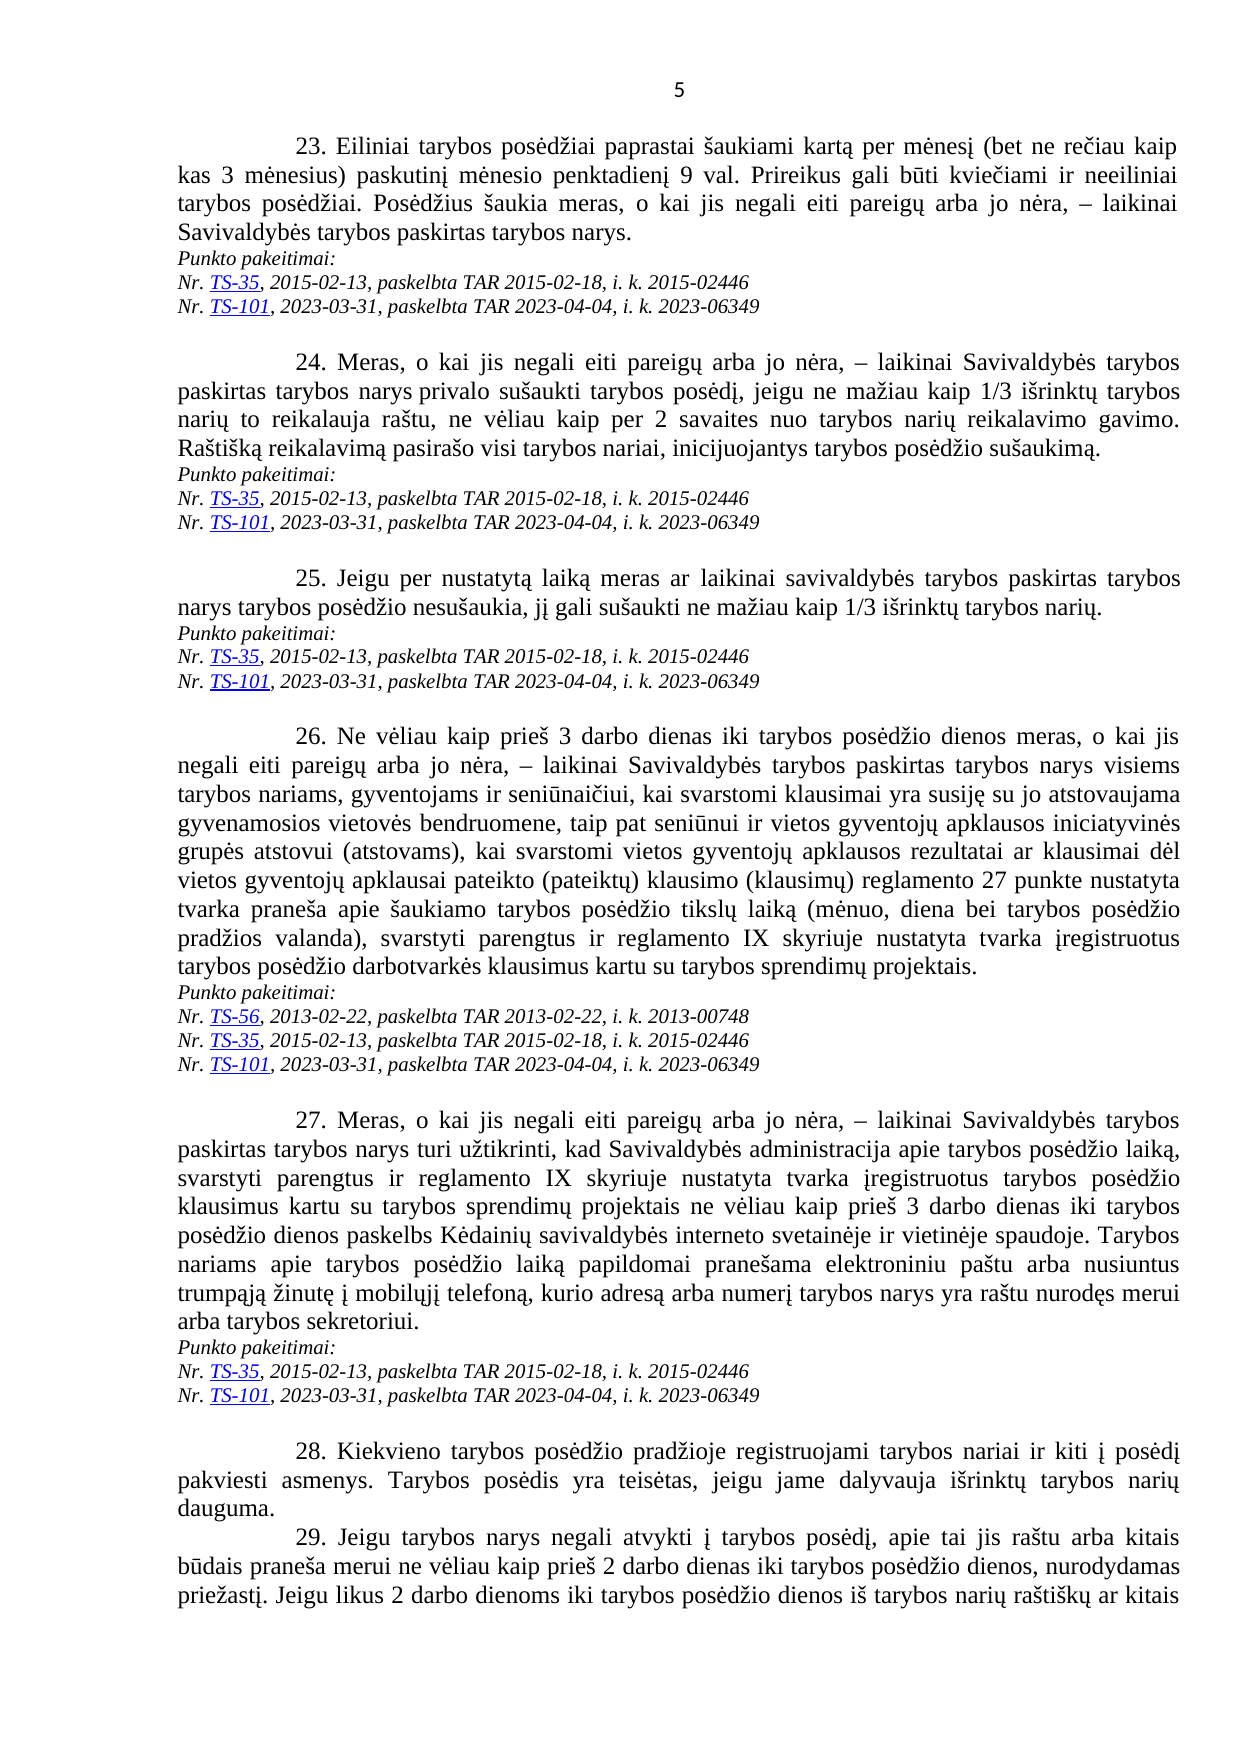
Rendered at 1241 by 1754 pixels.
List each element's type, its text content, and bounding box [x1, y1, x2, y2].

text Punkto pakeitimai: [177, 462, 1181, 486]
text Nr. TS-101, 2023-03-31, paskelbta TAR 2023-04-04, i. k. 2023-06349 [177, 294, 1181, 318]
text 28. Kiekvieno tarybos posėdžio pradžioje registruojami tarybos nariai ir kiti į posėdį pakviesti asmenys. Tarybos posėdis yra teisėtas, jeigu jame dalyvauja išrinktų tarybos narių dauguma. [177, 1436, 1181, 1522]
text Nr. TS-101, 2023-03-31, paskelbta TAR 2023-04-04, i. k. 2023-06349 [177, 668, 1181, 693]
text 26. Ne vėliau kaip prieš 3 darbo dienas iki tarybos posėdžio dienos meras, o kai jis negali eiti pareigų arba jo nėra, – laikinai Savivaldybės tarybos paskirtas tarybos narys visiems tarybos nariams, gyventojams ir seniūnaičiui, kai svarstomi klausimai yra susiję su jo atstovaujama gyvenamosios vietovės bendruomene, taip pat seniūnui ir vietos gyventojų apklausos iniciatyvinės grupės atstovui (atstovams), kai svarstomi vietos gyventojų apklausos rezultatai ar klausimai dėl vietos gyventojų apklausai pateikto (pateiktų) klausimo (klausimų) reglamento 27 punkte nustatyta tvarka praneša apie šaukiamo tarybos posėdžio tikslų laiką (mėnuo, diena bei tarybos posėdžio pradžios valanda), svarstyti parengtus ir reglamento IX skyriuje nustatyta tvarka įregistruotus tarybos posėdžio darbotvarkės klausimus kartu su tarybos sprendimų projektais. [177, 721, 1181, 980]
text 29. Jeigu tarybos narys negali atvykti į tarybos posėdį, apie tai jis raštu arba kitais būdais praneša merui ne vėliau kaip prieš 2 darbo dienas iki tarybos posėdžio dienos, nurodydamas priežastį. Jeigu likus 2 darbo dienoms iki tarybos posėdžio dienos iš tarybos narių raštiškų ar kitais [177, 1522, 1181, 1608]
text Nr. TS-101, 2023-03-31, paskelbta TAR 2023-04-04, i. k. 2023-06349 [177, 1383, 1181, 1407]
text 24. Meras, o kai jis negali eiti pareigų arba jo nėra, – laikinai Savivaldybės tarybos paskirtas tarybos narys privalo sušaukti tarybos posėdį, jeigu ne mažiau kaip 1/3 išrinktų tarybos narių to reikalauja raštu, ne vėliau kaip per 2 savaites nuo tarybos narių reikalavimo gavimo. Raštišką reikalavimą pasirašo visi tarybos nariai, inicijuojantys tarybos posėdžio sušaukimą. [177, 347, 1181, 462]
text Nr. TS-35, 2015-02-13, paskelbta TAR 2015-02-18, i. k. 2015-02446 [177, 1359, 1181, 1383]
text 25. Jeigu per nustatytą laiką meras ar laikinai savivaldybės tarybos paskirtas tarybos narys tarybos posėdžio nesušaukia, jį gali sušaukti ne mažiau kaip 1/3 išrinktų tarybos narių. [177, 563, 1181, 620]
text Nr. TS-101, 2023-03-31, paskelbta TAR 2023-04-04, i. k. 2023-06349 [177, 1052, 1181, 1076]
text Nr. TS-101, 2023-03-31, paskelbta TAR 2023-04-04, i. k. 2023-06349 [177, 510, 1181, 534]
text Nr. TS-35, 2015-02-13, paskelbta TAR 2015-02-18, i. k. 2015-02446 [177, 270, 1181, 294]
text Punkto pakeitimai: [177, 246, 1181, 270]
text Punkto pakeitimai: [177, 620, 1181, 644]
text Punkto pakeitimai: [177, 1335, 1181, 1359]
text Nr. TS-56, 2013-02-22, paskelbta TAR 2013-02-22, i. k. 2013-00748 [177, 1004, 1181, 1028]
text Nr. TS-35, 2015-02-13, paskelbta TAR 2015-02-18, i. k. 2015-02446 [177, 1028, 1181, 1052]
text Punkto pakeitimai: [177, 980, 1181, 1004]
text Nr. TS-35, 2015-02-13, paskelbta TAR 2015-02-18, i. k. 2015-02446 [177, 644, 1181, 668]
text Nr. TS-35, 2015-02-13, paskelbta TAR 2015-02-18, i. k. 2015-02446 [177, 486, 1181, 510]
text 23. Eiliniai tarybos posėdžiai paprastai šaukiami kartą per mėnesį (bet ne rečiau kaip kas 3 mėnesius) paskutinį mėnesio penktadienį 9 val. Prireikus gali būti kviečiami ir neeiliniai tarybos posėdžiai. Posėdžius šaukia meras, o kai jis negali eiti pareigų arba jo nėra, – laikinai Savivaldybės tarybos paskirtas tarybos narys. [177, 131, 1179, 246]
text 27. Meras, o kai jis negali eiti pareigų arba jo nėra, – laikinai Savivaldybės tarybos paskirtas tarybos narys turi užtikrinti, kad Savivaldybės administracija apie tarybos posėdžio laiką, svarstyti parengtus ir reglamento IX skyriuje nustatyta tvarka įregistruotus tarybos posėdžio klausimus kartu su tarybos sprendimų projektais ne vėliau kaip prieš 3 darbo dienas iki tarybos posėdžio dienos paskelbs Kėdainių savivaldybės interneto svetainėje ir vietinėje spaudoje. Tarybos nariams apie tarybos posėdžio laiką papildomai pranešama elektroniniu paštu arba nusiuntus trumpąją žinutę į mobilųjį telefoną, kurio adresą arba numerį tarybos narys yra raštu nurodęs merui arba tarybos sekretoriui. [177, 1105, 1181, 1335]
